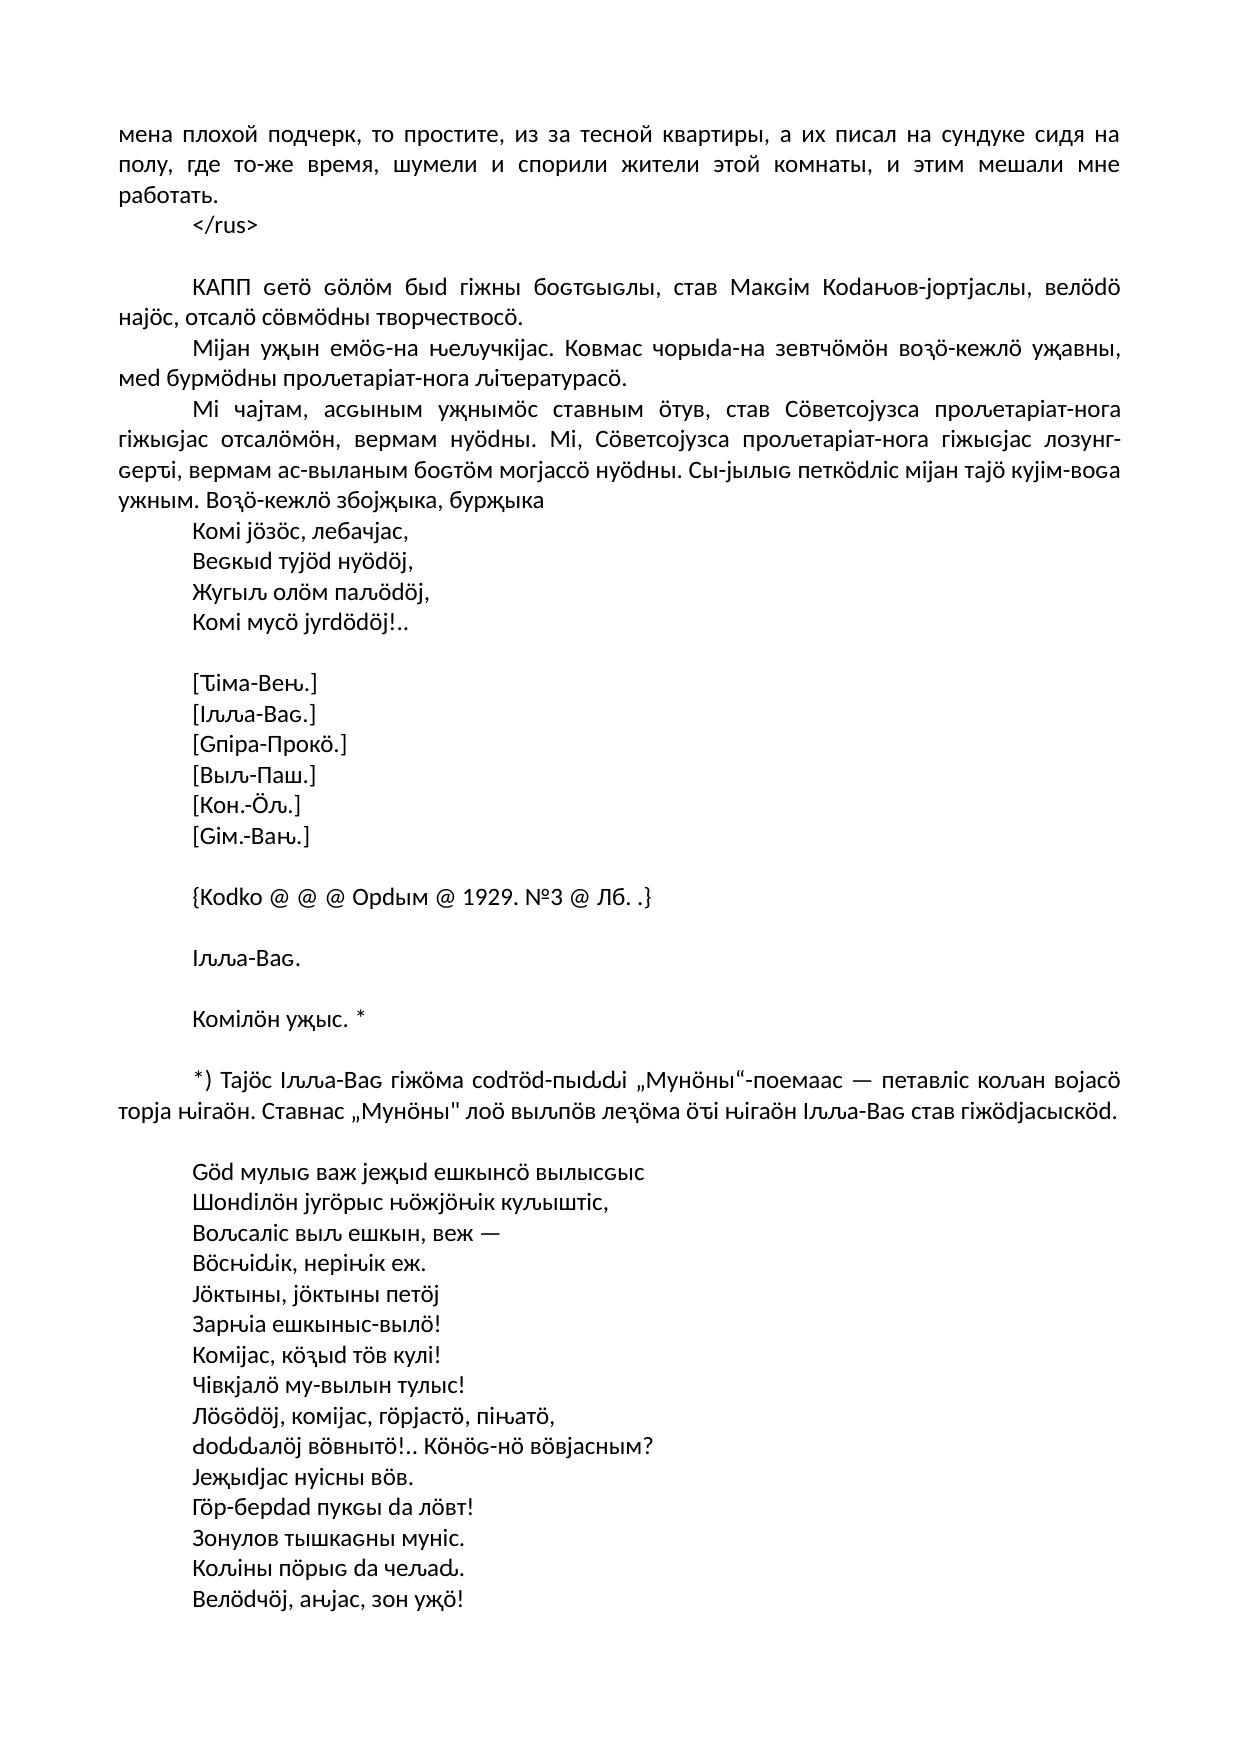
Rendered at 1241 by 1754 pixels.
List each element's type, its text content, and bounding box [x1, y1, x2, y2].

text Чівкјалӧ му-вылын тулыс! [118, 1369, 1122, 1400]
text Жугыԉ олӧм паԉӧԁӧј, [118, 576, 1122, 606]
text Ԁоԃԃалӧј вӧвнытӧ!.. Кӧнӧԍ-нӧ вӧвјасным? [118, 1431, 1122, 1461]
text Зонулов тышкаԍны муніс. [118, 1522, 1122, 1553]
text Веԍкыԁ тујӧԁ нуӧԁӧј, [118, 545, 1122, 576]
text [Ԍім.-Ваԋ.] [118, 820, 1122, 851]
text *) Тајӧс Іԉԉа-Ваԍ гіжӧма соԁтӧԁ-пыԃԃі „Мунӧны“-поемаас — петавліс коԉан војасӧ торја ԋігаӧн. Ставнас „Мунӧны" лоӧ выԉпӧв леԇӧма ӧԏі ԋігаӧн Іԉԉа-Ваԍ став гіжӧԁјасыскӧԁ. [118, 1064, 1122, 1125]
text Гӧр-берԁаԁ пукԍы ԁа лӧвт! [118, 1492, 1122, 1522]
text Ԍӧԁ мулыԍ важ јеҗыԁ ешкынсӧ вылысԍыс [118, 1156, 1122, 1186]
text мена плохой подчерк, то простите, из за тесной квартиры, а их писал на сундуке сидя на полу, где то-же время, шумели и спорили жители этой комнаты, и этим мешали мне работать. [118, 118, 1122, 210]
text Міјан уҗын емӧԍ-на ԋеԉучкіјас. Ковмас чорыԁа-на зевтчӧмӧн воԇӧ-кежлӧ уҗавны, меԁ бурмӧԁны проԉетаріат-нога ԉіԏературасӧ. [118, 332, 1122, 393]
text КАПП ԍетӧ ԍӧлӧм быԁ гіжны боԍтԍыԍлы, став Макԍім Коԁаԋов-јортјаслы, велӧԁӧ најӧс, отсалӧ сӧвмӧԁны творчествосӧ. [118, 271, 1122, 332]
text Зарԋіа ешкыныс-вылӧ! [118, 1308, 1122, 1339]
text </rus> [118, 210, 1122, 240]
text Лӧԍӧԁӧј, коміјас, гӧрјастӧ, піԋатӧ, [118, 1400, 1122, 1431]
text Іԉԉа-Ваԍ. [118, 942, 1122, 973]
text [Іԉԉа-Ваԍ.] [118, 698, 1122, 728]
text {Kodko @ @ @ Орԁым @ 1929. №3 @ Лб. .} [118, 881, 1122, 912]
text Шонԁілӧн југӧрыс ԋӧжјӧԋік куԉыштіс, [118, 1186, 1122, 1217]
text Мі чајтам, асԍыным уҗнымӧс ставным ӧтув, став Сӧветсојузса проԉетаріат-нога гіжыԍјас отсалӧмӧн, вермам нуӧԁны. Мі, Сӧветсојузса проԉетаріат-нога гіжыԍјас лозунг-ԍерԏі, вермам ас-выланым боԍтӧм могјассӧ нуӧԁны. Сы-јылыԍ петкӧԁліс міјан тајӧ кујім-воԍа ужным. Воԇӧ-кежлӧ збојҗыка, бурҗыка [118, 393, 1122, 515]
text Коміјас, кӧԇыԁ тӧв кулі! [118, 1339, 1122, 1369]
text Комі јӧзӧс, лебачјас, [118, 515, 1122, 545]
text [Ԍпіра-Прокӧ.] [118, 728, 1122, 759]
text Јӧктыны, јӧктыны петӧј [118, 1278, 1122, 1308]
text [Ԏіма-Веԋ.] [118, 667, 1122, 698]
text Комілӧн уҗыс. * [118, 1003, 1122, 1034]
text Велӧԁчӧј, аԋјас, зон уҗӧ! [118, 1583, 1122, 1614]
text [Кон.-Ӧԉ.] [118, 789, 1122, 820]
text Комі мусӧ југԁӧԁӧј!.. [118, 606, 1122, 637]
text Воԉсаліс выԉ ешкын, веж — [118, 1217, 1122, 1247]
text Јеҗыԁјас нуісны вӧв. [118, 1461, 1122, 1492]
text Вӧсԋіԃік, неріԋік еж. [118, 1247, 1122, 1278]
text [Выԉ-Паш.] [118, 759, 1122, 789]
text Коԉіны пӧрыԍ ԁа чеԉаԃ. [118, 1553, 1122, 1583]
